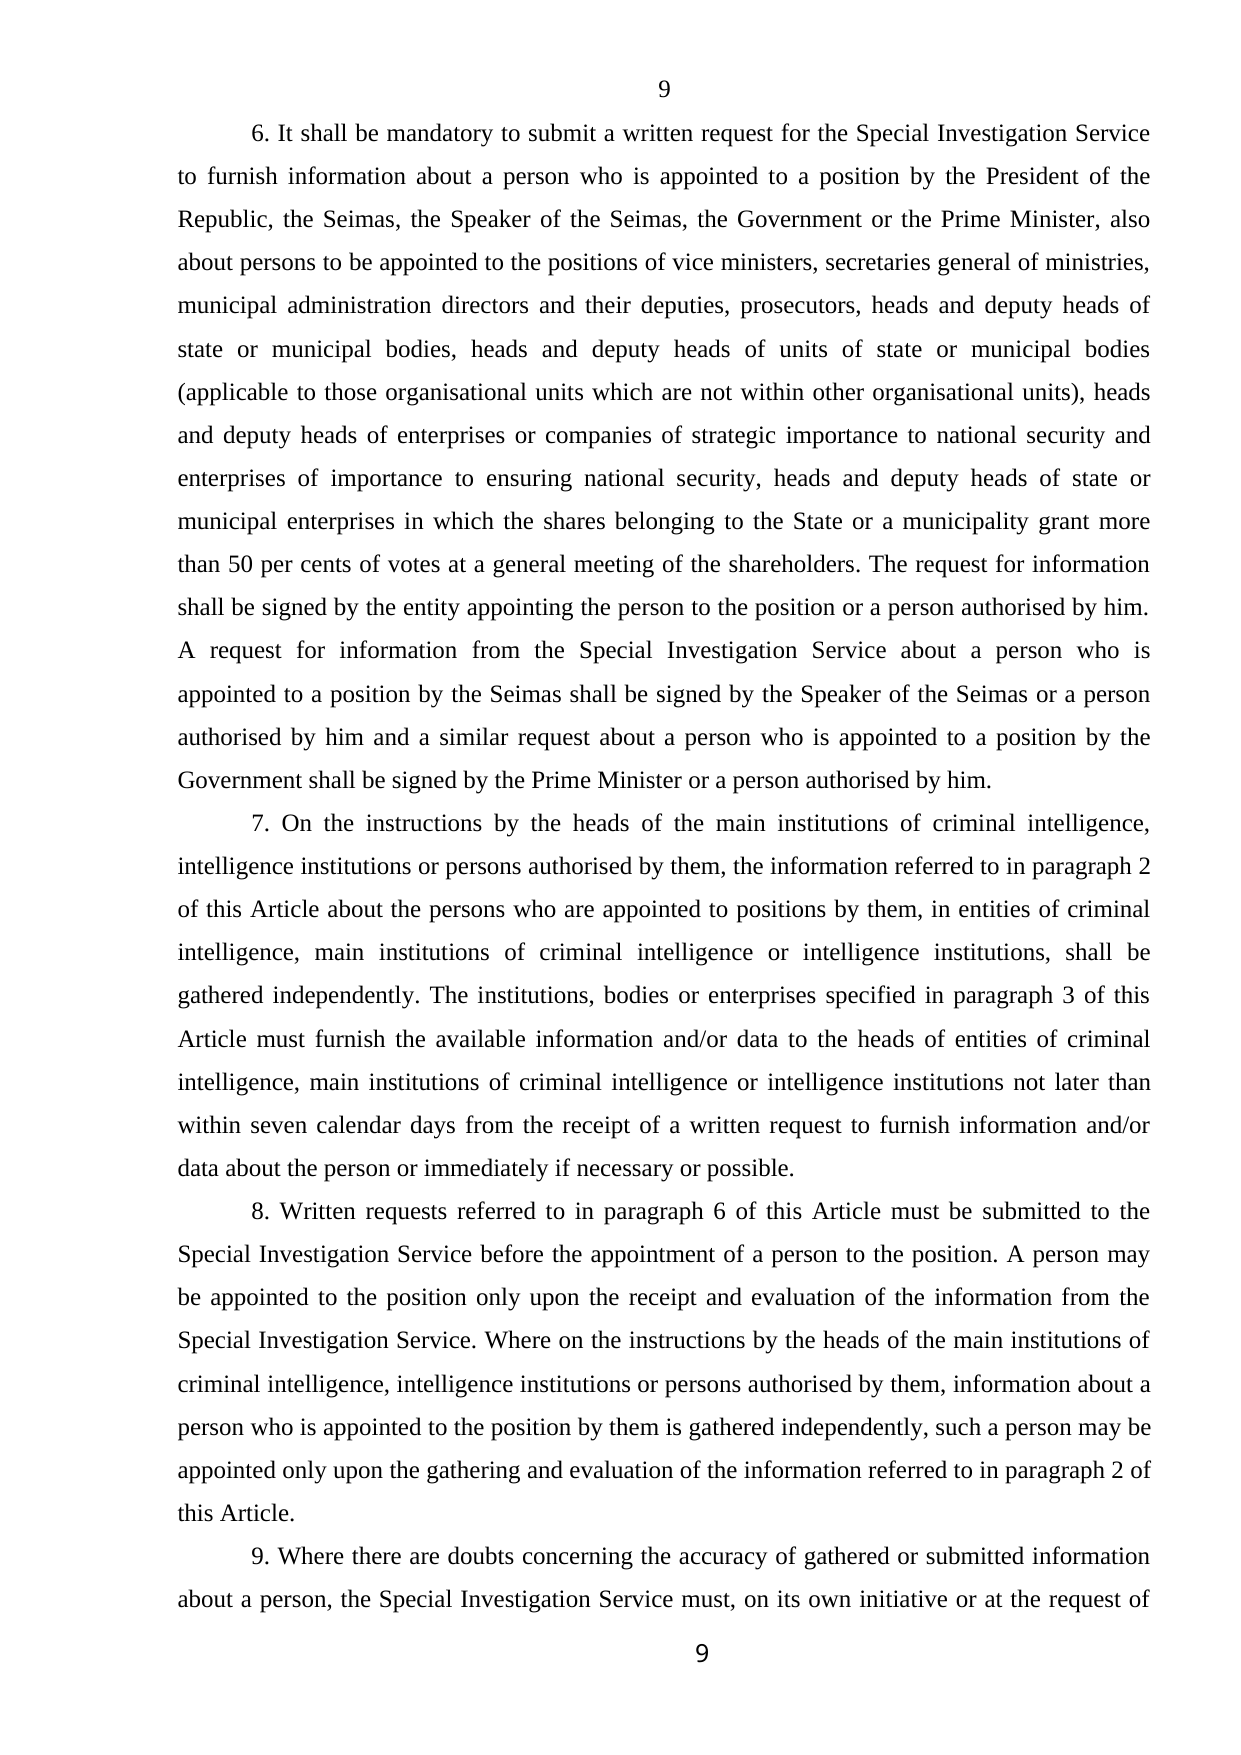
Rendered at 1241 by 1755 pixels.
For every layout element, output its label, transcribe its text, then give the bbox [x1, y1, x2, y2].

text 8. Written requests referred to in paragraph 6 of this Article must be submitted to the Special Investigation Service before the appointment of a person to the position. A person may be appointed to the position only upon the receipt and evaluation of the information from the Special Investigation Service. Where on the instructions by the heads of the main institutions of criminal intelligence, intelligence institutions or persons authorised by them, information about a person who is appointed to the position by them is gathered independently, such a person may be appointed only upon the gathering and evaluation of the information referred to in paragraph 2 of this Article. [177, 1196, 1152, 1527]
text 7. On the instructions by the heads of the main institutions of criminal intelligence, intelligence institutions or persons authorised by them, the information referred to in paragraph 2 of this Article about the persons who are appointed to positions by them, in entities of criminal intelligence, main institutions of criminal intelligence or intelligence institutions, shall be gathered independently. The institutions, bodies or enterprises specified in paragraph 3 of this Article must furnish the available information and/or data to the heads of entities of criminal intelligence, main institutions of criminal intelligence or intelligence institutions not later than within seven calendar days from the receipt of a written request to furnish information and/or data about the person or immediately if necessary or possible. [177, 808, 1152, 1182]
text 9. Where there are doubts concerning the accuracy of gathered or submitted information about a person, the Special Investigation Service must, on its own initiative or at the request of [177, 1541, 1152, 1613]
text 6. It shall be mandatory to submit a written request for the Special Investigation Service to furnish information about a person who is appointed to a position by the President of the Republic, the Seimas, the Speaker of the Seimas, the Government or the Prime Minister, also about persons to be appointed to the positions of vice ministers, secretaries general of ministries, municipal administration directors and their deputies, prosecutors, heads and deputy heads of state or municipal bodies, heads and deputy heads of units of state or municipal bodies (applicable to those organisational units which are not within other organisational units), heads and deputy heads of enterprises or companies of strategic importance to national security and enterprises of importance to ensuring national security, heads and deputy heads of state or municipal enterprises in which the shares belonging to the State or a municipality grant more than 50 per cents of votes at a general meeting of the shareholders. The request for information shall be signed by the entity appointing the person to the position or a person authorised by him. A request for information from the Special Investigation Service about a person who is appointed to a position by the Seimas shall be signed by the Speaker of the Seimas or a person authorised by him and a similar request about a person who is appointed to a position by the Government shall be signed by the Prime Minister or a person authorised by him. [177, 118, 1152, 794]
